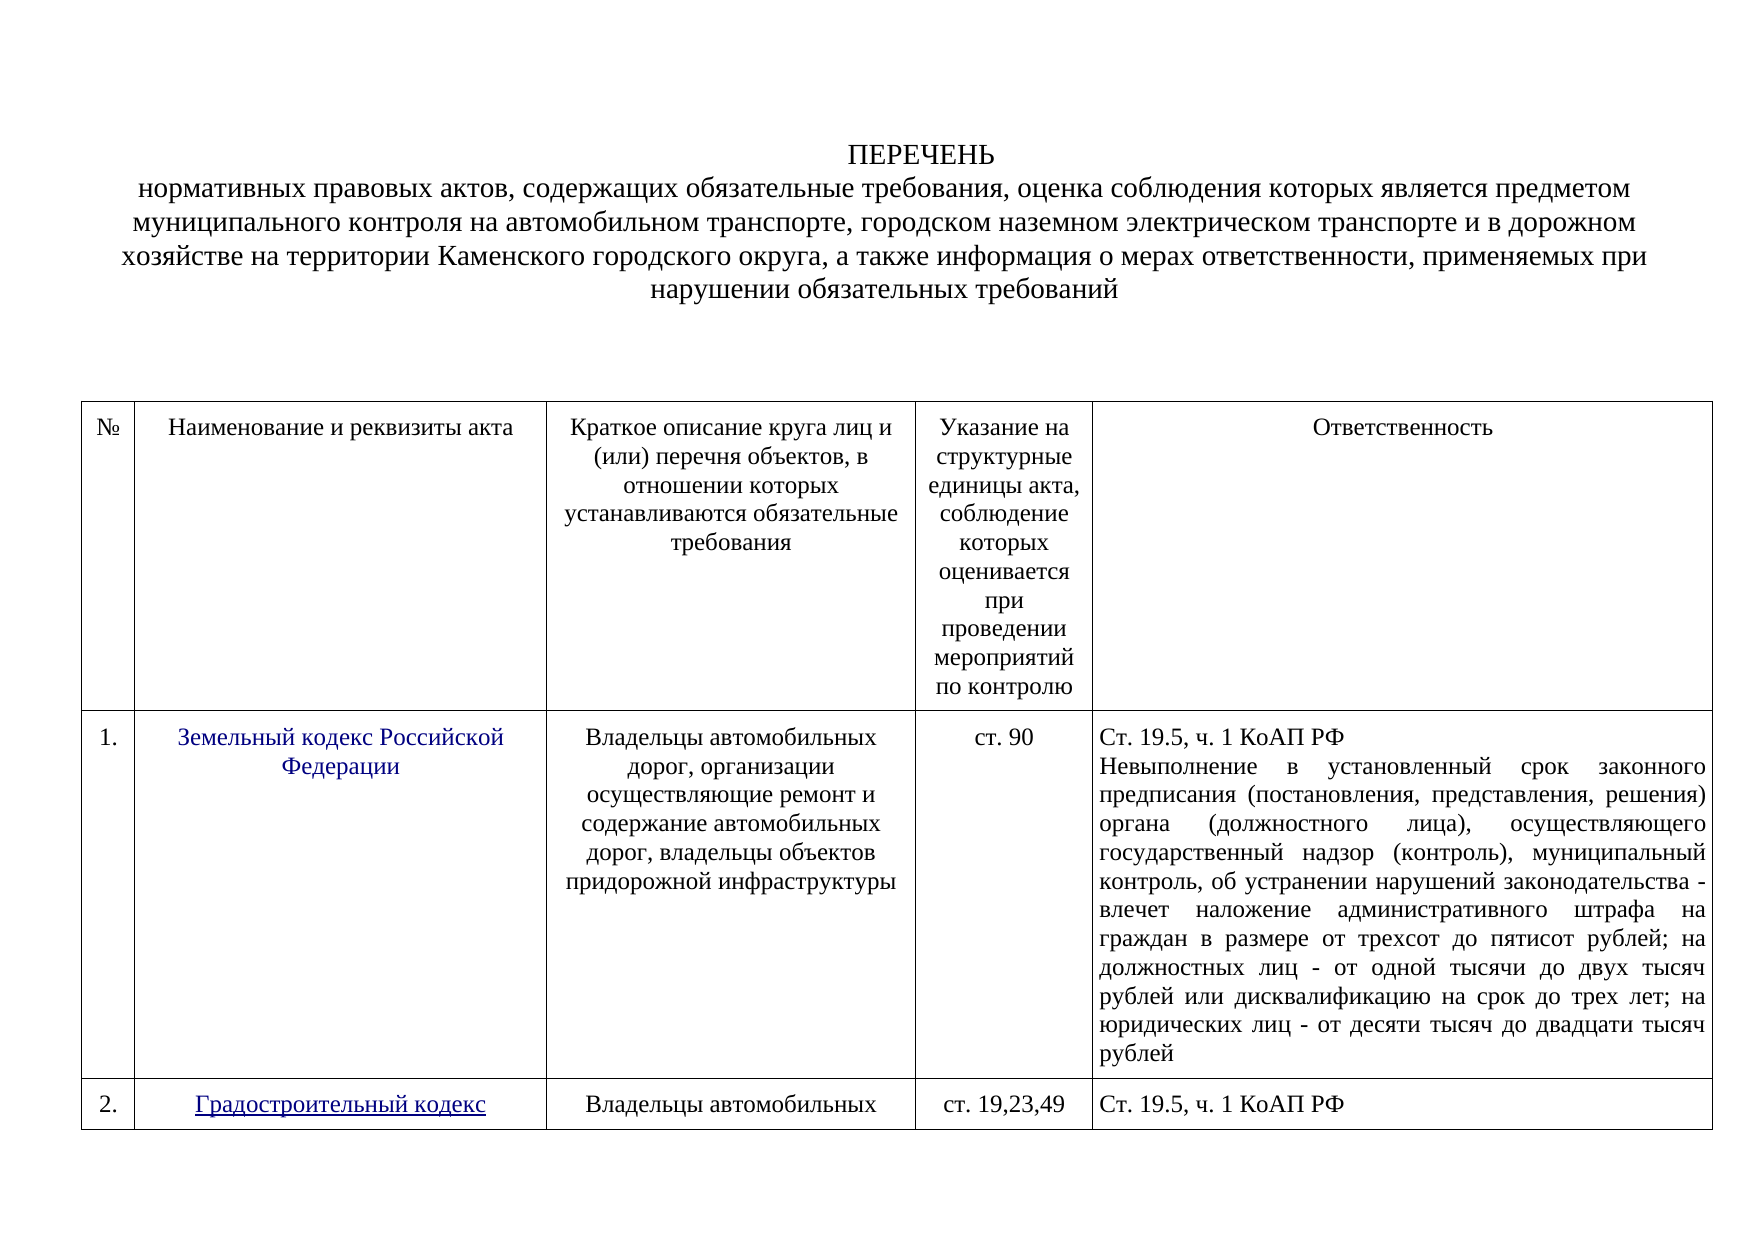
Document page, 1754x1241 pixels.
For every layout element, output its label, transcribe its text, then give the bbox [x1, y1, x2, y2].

table_header Краткое описание круга лиц и (или) перечня объектов, в отношении которых устанавливаются обязательные требования [547, 402, 915, 710]
table_cell ст. 19,23,49 [916, 1079, 1092, 1129]
table_cell Владельцы автомобильных дорог, организации осуществляющие ремонт и содержание автомобильных дорог, владельцы объектов придорожной инфраструктуры [547, 711, 915, 1078]
table_cell Земельный кодекс Российской Федерации [135, 711, 546, 1078]
table_header Наименование и реквизиты акта [135, 402, 546, 710]
table_header Ответственность [1093, 402, 1712, 710]
table_header № [82, 402, 134, 710]
table_cell Ст. 19.5, ч. 1 КоАП РФ [1093, 1079, 1712, 1129]
table_header Указание на структурные единицы акта, соблюдение которых оценивается при проведении мероприятий по контролю [916, 402, 1092, 710]
table_cell 1. [82, 711, 134, 1078]
table_cell ст. 90 [916, 711, 1092, 1078]
text ПЕРЕЧЕНЬ [89, 137, 1680, 171]
table_cell Градостроительный кодекс [135, 1079, 546, 1129]
table_cell 2. [82, 1079, 134, 1129]
table_cell Ст. 19.5, ч. 1 КоАП РФ Невыполнение в установленный срок законного предписания (постановления, представления, решения) органа (должностного лица), осуществляющего государственный надзор (контроль), муниципальный контроль, об устранении нарушений законодательства -влечет наложение административного штрафа на граждан в размере от трехсот до пятисот рублей; на должностных лиц - от одной тысячи до двух тысяч рублей или дисквалификацию на срок до трех лет; на юридических лиц - от десяти тысяч до двадцати тысяч рублей [1093, 711, 1712, 1078]
text нормативных правовых актов, содержащих обязательные требования, оценка соблюдения которых является предметом муниципального контроля на автомобильном транспорте, городском наземном электрическом транспорте и в дорожном хозяйстве на территории Каменского городского округа, а также информация о мерах ответственности, применяемых при нарушении обязательных требований [89, 171, 1680, 305]
table_cell Владельцы автомобильных [547, 1079, 915, 1129]
